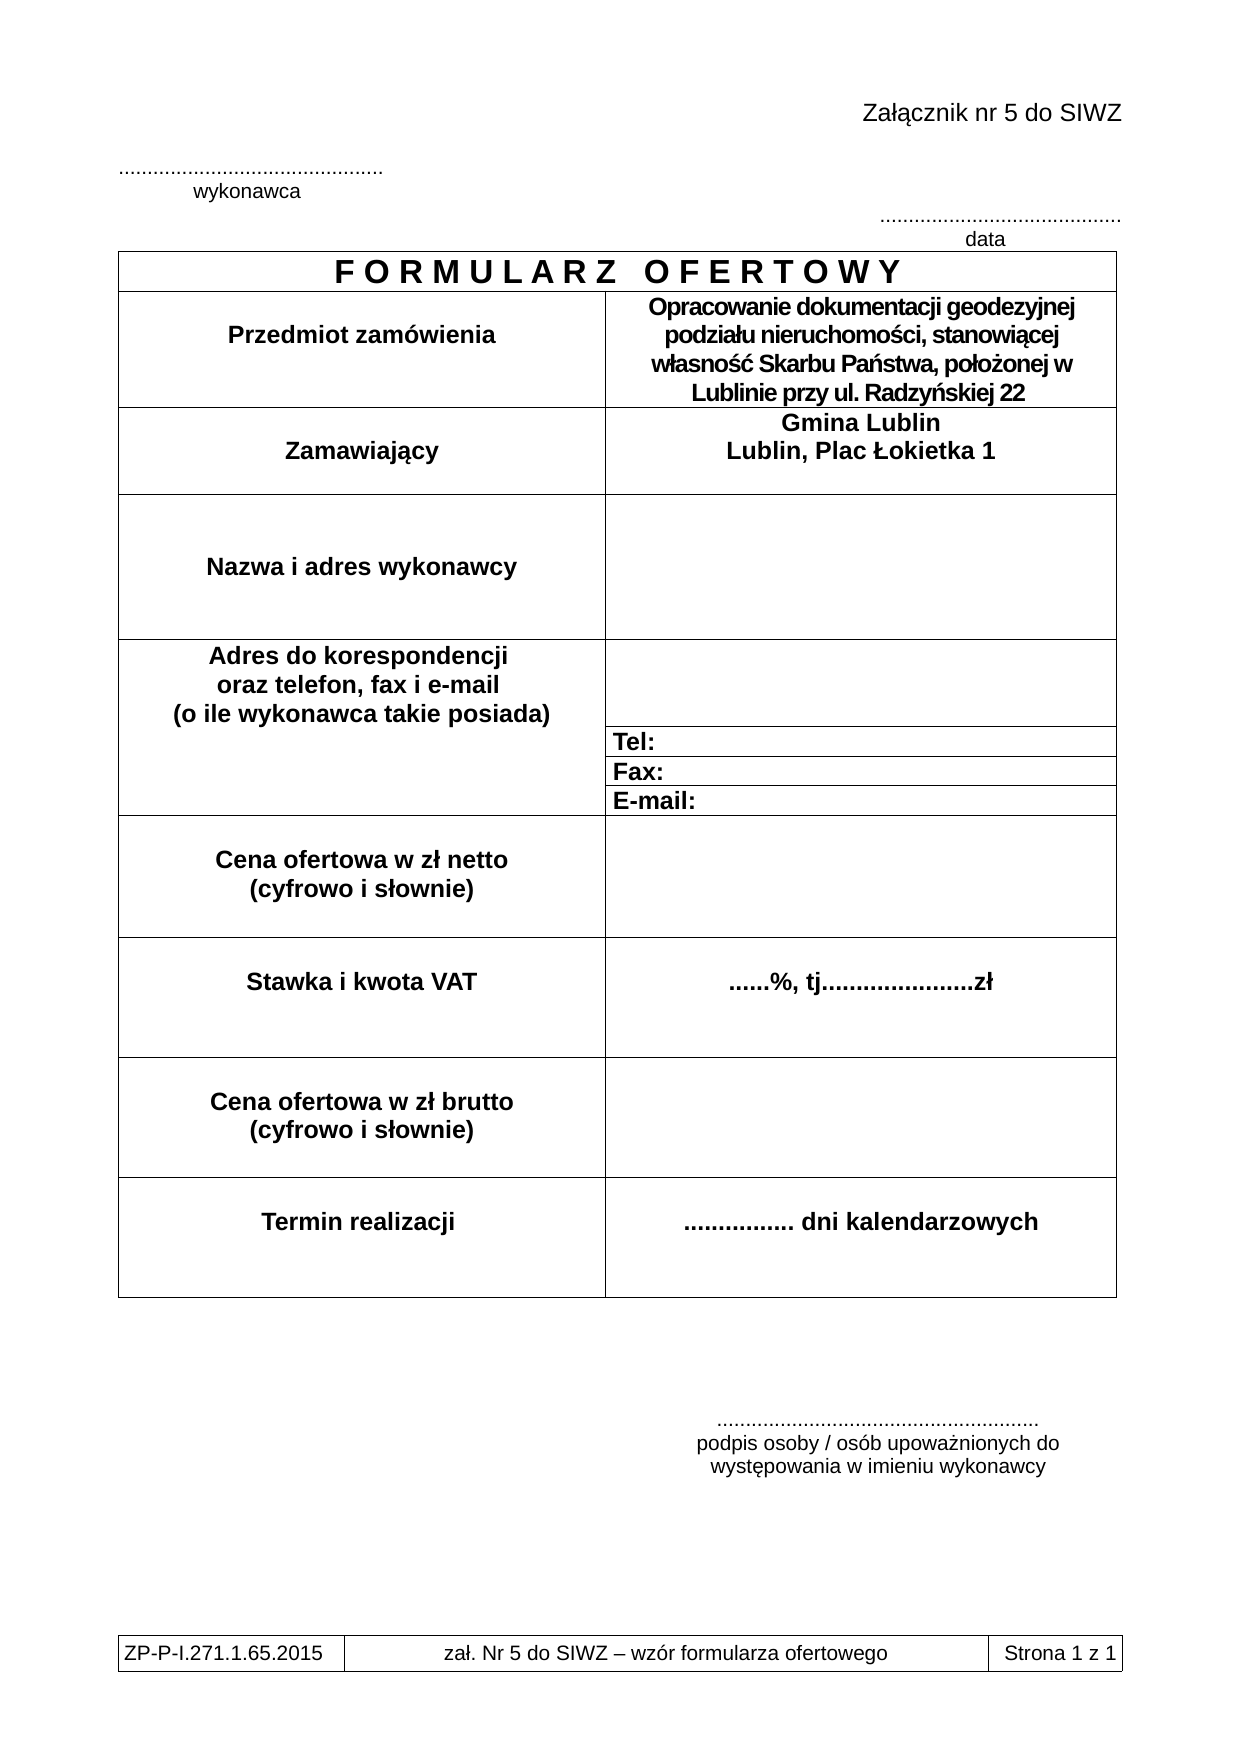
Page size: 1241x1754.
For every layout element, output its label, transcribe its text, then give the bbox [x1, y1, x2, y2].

table_cell Tel: [606, 727, 1116, 756]
table_cell [606, 816, 1116, 937]
table_cell Adres do korespondencji oraz telefon, fax i e-mail (o ile wykonawca takie posiada) [119, 640, 605, 815]
table_header F O R M U L A R Z O F E R T O W Y [119, 252, 1116, 291]
table_cell Przedmiot zamówienia [119, 292, 605, 407]
table_cell E-mail: [606, 786, 1116, 815]
text wykonawca [118, 179, 1122, 203]
text ........................................................ [561, 1406, 1122, 1430]
table_cell [606, 640, 1116, 726]
table_cell [606, 495, 1116, 638]
text podpis osoby / osób upoważnionych do [561, 1430, 1122, 1454]
table_cell Nazwa i adres wykonawcy [119, 495, 605, 638]
table_cell Fax: [606, 757, 1116, 785]
text występowania w imieniu wykonawcy [561, 1454, 1122, 1478]
table_cell [606, 1058, 1116, 1177]
text .......................................... [118, 203, 1122, 227]
table_cell ......%, tj......................zł [606, 938, 1116, 1057]
table_cell Cena ofertowa w zł brutto (cyfrowo i słownie) [119, 1058, 605, 1177]
table_cell Stawka i kwota VAT [119, 938, 605, 1057]
table_cell Termin realizacji [119, 1178, 605, 1297]
subtitle Załącznik nr 5 do SIWZ [118, 98, 1122, 126]
text data [118, 227, 1122, 251]
table_cell Opracowanie dokumentacji geodezyjnej podziału nieruchomości, stanowiącej własność Skarbu Państwa, położonej w Lublinie przy ul. Radzyńskiej 22 [606, 292, 1116, 407]
table_cell Gmina Lublin Lublin, Plac Łokietka 1 [606, 408, 1116, 494]
table_cell ................ dni kalendarzowych [606, 1178, 1116, 1297]
text .............................................. [118, 155, 1122, 179]
table_cell Zamawiający [119, 408, 605, 494]
table_cell Cena ofertowa w zł netto (cyfrowo i słownie) [119, 816, 605, 937]
